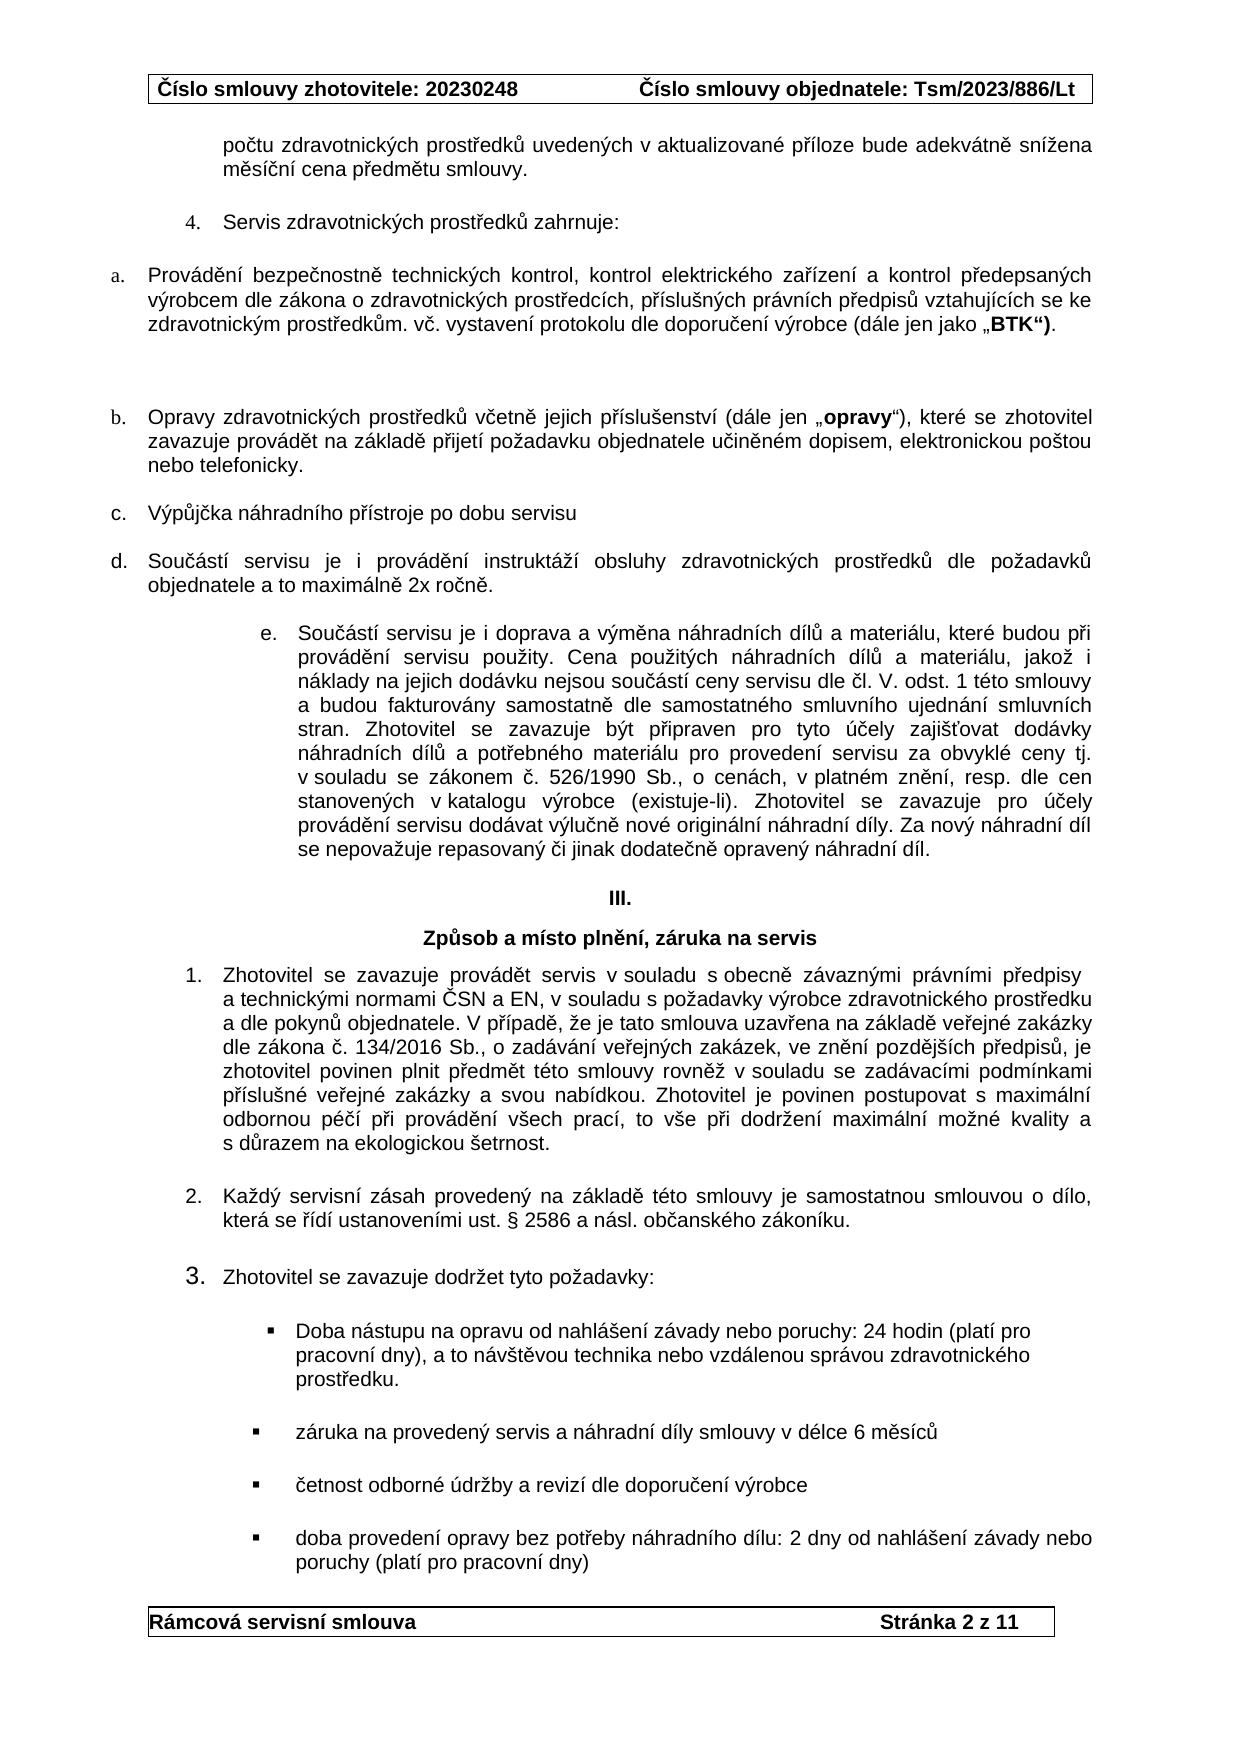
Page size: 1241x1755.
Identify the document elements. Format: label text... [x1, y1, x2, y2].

list Součástí servisu je i provádění instruktáží obsluhy zdravotnických prostředků dle požadavků objednatele a to maximálně 2x ročně. [111, 549, 1093, 597]
list záruka na provedený servis a náhradní díly smlouvy v délce 6 měsíců [222, 1420, 1093, 1444]
list Součástí servisu je i doprava a výměna náhradních dílů a materiálu, které budou při provádění servisu použity. Cena použitých náhradních dílů a materiálu, jakož i náklady na jejich dodávku nejsou součástí ceny servisu dle čl. V. odst. 1 této smlouvy a budou fakturovány samostatně dle samostatného smluvního ujednání smluvních stran. Zhotovitel se zavazuje být připraven pro tyto účely zajišťovat dodávky náhradních dílů a potřebného materiálu pro provedení servisu za obvyklé ceny tj. v souladu se zákonem č. 526/1990 Sb., o cenách, v platném znění, resp. dle cen stanovených v katalogu výrobce (existuje-li). Zhotovitel se zavazuje pro účely provádění servisu dodávat výlučně nové originální náhradní díly. Za nový náhradní díl se nepovažuje repasovaný či jinak dodatečně opravený náhradní díl. [260, 621, 1093, 861]
list Výpůjčka náhradního přístroje po dobu servisu [111, 501, 1093, 525]
list Provádění bezpečnostně technických kontrol, kontrol elektrického zařízení a kontrol předepsaných výrobcem dle zákona o zdravotnických prostředcích, příslušných právních předpisů vztahujících se ke zdravotnickým prostředkům. vč. vystavení protokolu dle doporučení výrobce (dále jen jako „BTK“). [111, 263, 1093, 335]
list počtu zdravotnických prostředků uvedených v aktualizované příloze bude adekvátně snížena měsíční cena předmětu smlouvy. [185, 133, 1093, 181]
list četnost odborné údržby a revizí dle doporučení výrobce [222, 1473, 1093, 1497]
list Opravy zdravotnických prostředků včetně jejich příslušenství (dále jen „opravy“), které se zhotovitel zavazuje provádět na základě přijetí požadavku objednatele učiněném dopisem, elektronickou poštou nebo telefonicky. [111, 405, 1093, 477]
list Servis zdravotnických prostředků zahrnuje: [185, 210, 1093, 234]
list doba provedení opravy bez potřeby náhradního dílu: 2 dny od nahlášení závady nebo poruchy (platí pro pracovní dny) [251, 1526, 1093, 1574]
text III. [148, 886, 1093, 909]
list Zhotovitel se zavazuje provádět servis v souladu s obecně závaznými právními předpisy a technickými normami ČSN a EN, v souladu s požadavky výrobce zdravotnického prostředku a dle pokynů objednatele. V případě, že je tato smlouva uzavřena na základě veřejné zakázky dle zákona č. 134/2016 Sb., o zadávání veřejných zakázek, ve znění pozdějších předpisů, je zhotovitel povinen plnit předmět této smlouvy rovněž v souladu se zadávacími podmínkami příslušné veřejné zakázky a svou nabídkou. Zhotovitel je povinen postupovat s maximální odbornou péčí při provádění všech prací, to vše při dodržení maximální možné kvality a s důrazem na ekologickou šetrnost. [185, 963, 1093, 1154]
list Každý servisní zásah provedený na základě této smlouvy je samostatnou smlouvou o dílo, která se řídí ustanoveními ust. § 2586 a násl. občanského zákoníku. [185, 1183, 1093, 1231]
subtitle Způsob a místo plnění, záruka na servis [148, 926, 1093, 950]
list Doba nástupu na opravu od nahlášení závady nebo poruchy: 24 hodin (platí pro pracovní dny), a to návštěvou technika nebo vzdálenou správou zdravotnického prostředku. [266, 1318, 1093, 1391]
list Zhotovitel se zavazuje dodržet tyto požadavky: [185, 1261, 1093, 1289]
